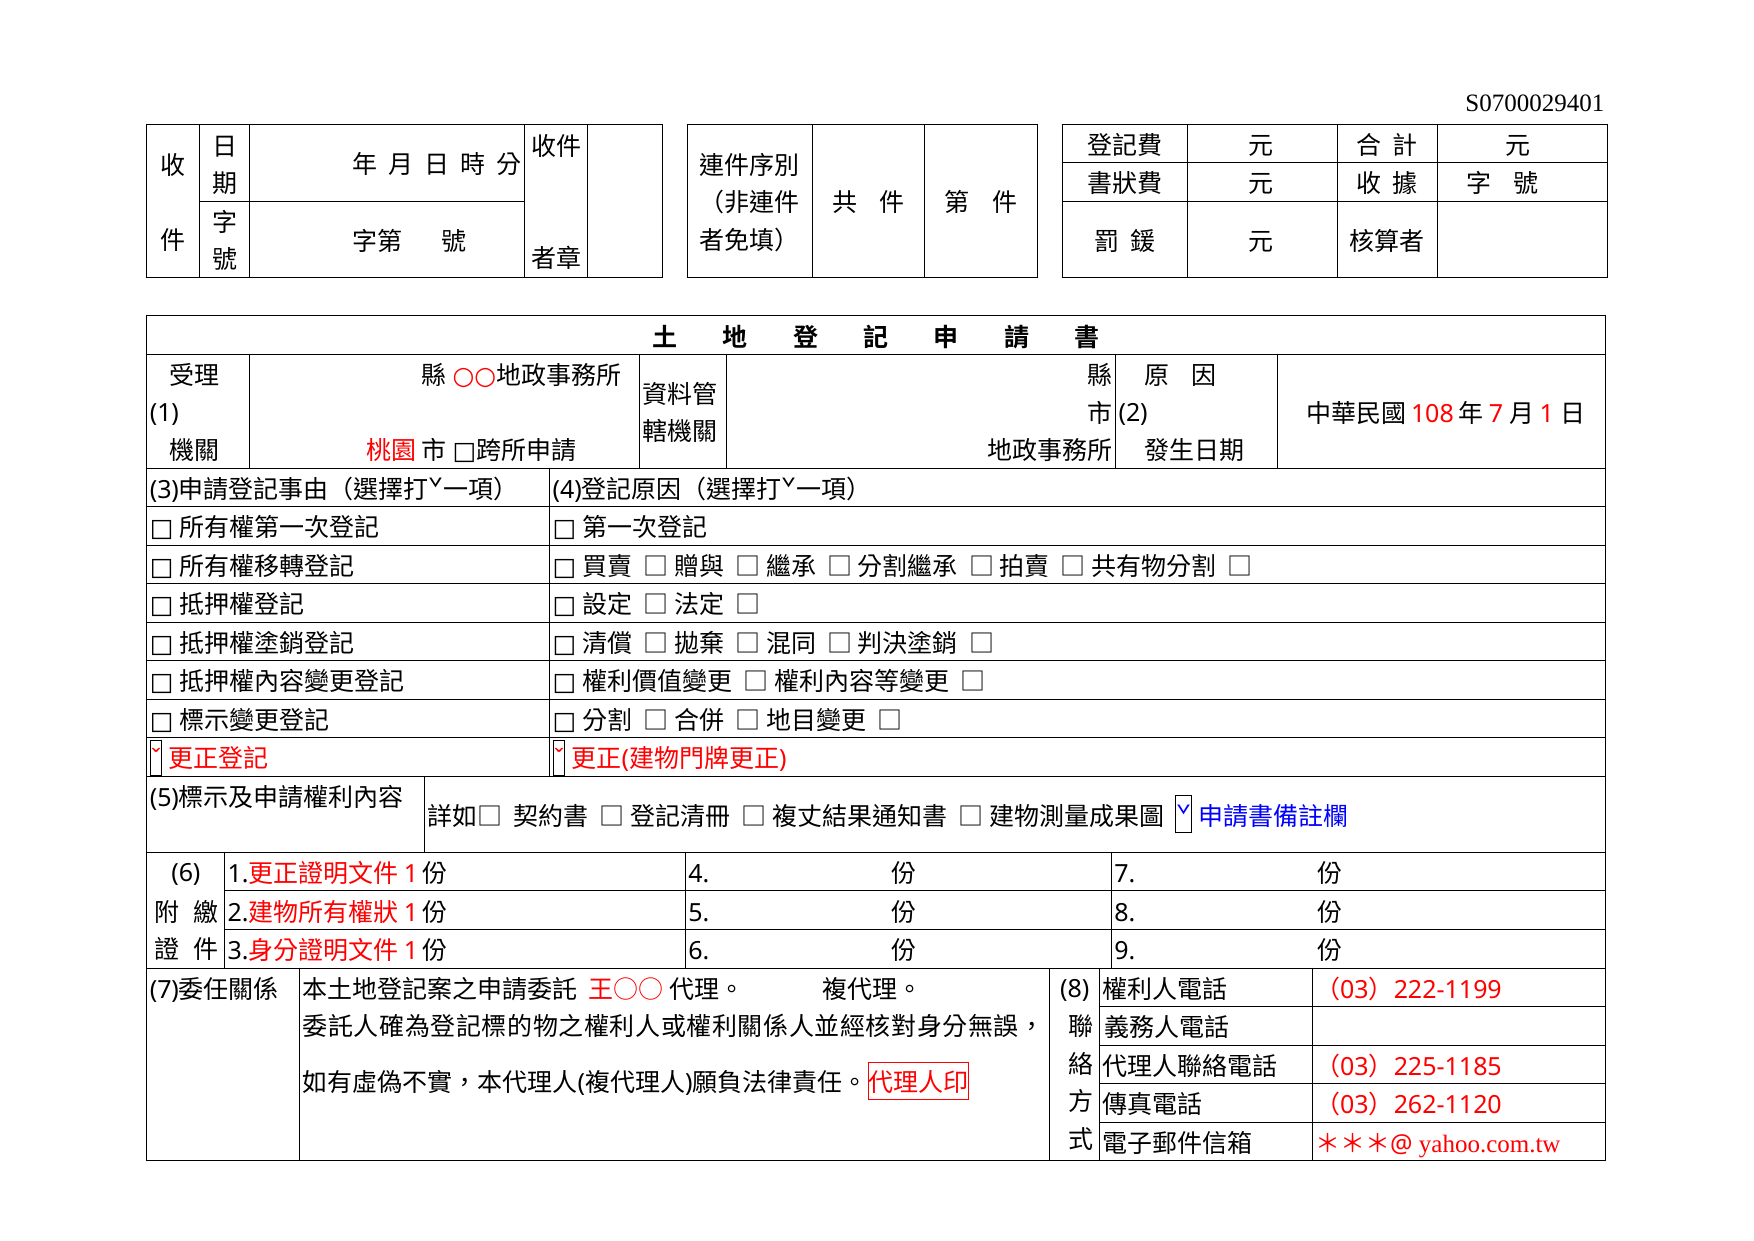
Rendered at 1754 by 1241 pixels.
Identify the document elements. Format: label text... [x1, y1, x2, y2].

table_cell (5)標示及申請權利內容 [147, 777, 424, 852]
table_header 連件序別 （非連件 者免填） [688, 125, 812, 277]
table_cell 8. 份 [1112, 891, 1605, 929]
table_header 登記費 [1063, 125, 1187, 162]
table_cell 縣 市 地政事務所 [727, 355, 1115, 467]
table_cell 資料管 轄機關 [640, 355, 726, 467]
table_header [588, 125, 662, 277]
table_cell 元 [1188, 163, 1337, 201]
table_cell □ 第一次登記 [550, 507, 1605, 544]
table_header 年 月 日 時 分 [250, 125, 524, 201]
table_cell □ 分割 □ 合併 □ 地目變更 □ [550, 700, 1605, 737]
table_cell (3)申請登記事由（選擇打ˇ一項） [147, 469, 549, 506]
table_cell 7. 份 [1112, 853, 1605, 890]
table_cell 罰 鍰 [1063, 202, 1187, 277]
table_header 元 [1438, 125, 1607, 162]
table_cell 電子郵件信箱 [1100, 1123, 1312, 1160]
table_cell (7)委任關係 [147, 969, 299, 1160]
table_cell （03）225-1185 [1313, 1046, 1605, 1083]
table_cell □ 所有權移轉登記 [147, 546, 549, 583]
table_cell 附 證 [147, 890, 187, 967]
table_cell 收 據 [1338, 163, 1437, 201]
table_cell 4. 份 [686, 853, 1111, 890]
table_cell □ 所有權第一次登記 [147, 507, 549, 544]
table_cell □ 抵押權內容變更登記 [147, 661, 549, 699]
table_cell 中華民國108年7 月1 日 [1278, 355, 1605, 467]
table_header 第 件 [925, 125, 1037, 277]
table_cell 縣 桃園 市 [250, 355, 449, 467]
table_cell 權利人電話 [1100, 969, 1312, 1006]
table_header 日期 [200, 125, 249, 201]
table_cell 字號 [200, 202, 249, 277]
table_cell 6. 份 [686, 930, 1111, 967]
table_header 收件 者章 [525, 125, 587, 277]
table_cell ˇ 更正登記 [147, 738, 549, 776]
table_cell ○○地政事務所 □跨所申請 [450, 355, 639, 467]
table_cell □ 抵押權塗銷登記 [147, 623, 549, 660]
table_cell （03）262-1120 [1313, 1084, 1605, 1122]
table_cell 元 [1188, 202, 1337, 277]
table_cell 1.更正證明文件1份 [225, 853, 685, 890]
table_cell 9. 份 [1112, 930, 1605, 967]
table_cell (8) 聯 絡 方 式 [1050, 969, 1099, 1160]
table_cell □ 抵押權登記 [147, 584, 549, 622]
table_cell 字第 號 [250, 202, 524, 277]
table_cell 本土地登記案之申請委託 王○○ 代理。 複代理。 委託人確為登記標的物之權利人或權利關係人並經核對身分無誤，如有虛偽不實，本代理人(複代理人)願負法律責任。代理人印 [300, 969, 1049, 1160]
table_cell (4)登記原因（選擇打ˇ一項） [550, 469, 1605, 506]
table_cell 5. 份 [686, 891, 1111, 929]
table_cell 2.建物所有權狀1份 [225, 891, 685, 929]
table_cell 受理 (1) 機關 [147, 355, 249, 467]
table_cell [1313, 1007, 1605, 1044]
table_cell ＊＊＊@ yahoo.com.tw [1313, 1123, 1605, 1160]
table_cell 義務人電話 [1100, 1007, 1312, 1044]
table_header 土 地 登 記 申 請 書 [147, 316, 1605, 354]
table_header 共 件 [813, 125, 924, 277]
table_cell 詳如□ 契約書 □ 登記清冊 □ 複丈結果通知書 □ 建物測量成果圖 ˇ 申請書備註欄 [425, 777, 1605, 852]
table_cell 繳 件 [187, 890, 224, 967]
table_cell □ 標示變更登記 [147, 700, 549, 737]
table_cell 核算者 [1338, 202, 1437, 277]
table_cell 代理人聯絡電話 [1100, 1046, 1312, 1083]
table_cell □ 權利價值變更 □ 權利內容等變更 □ [550, 661, 1605, 699]
table_cell 原 因 (2) 發生日期 [1116, 355, 1277, 467]
table_header 合 計 [1338, 125, 1437, 162]
table_header 元 [1188, 125, 1337, 162]
table_cell □ 清償 □ 拋棄 □ 混同 □ 判決塗銷 □ [550, 623, 1605, 660]
table_cell 傳真電話 [1100, 1084, 1312, 1122]
table_cell 書狀費 [1063, 163, 1187, 201]
table_cell （03）222-1199 [1313, 969, 1605, 1006]
table_header [663, 124, 687, 277]
table_cell 3.身分證明文件1份 [225, 930, 685, 967]
table_cell □ 設定 □ 法定 □ [550, 584, 1605, 622]
table_header [1038, 124, 1062, 277]
table_cell 字 號 [1438, 163, 1607, 201]
table_cell [1438, 202, 1607, 277]
table_cell (6) [147, 853, 224, 890]
table_header 收 件 [147, 125, 199, 277]
table_cell ˇ 更正(建物門牌更正) [550, 738, 1605, 776]
table_cell □ 買賣 □ 贈與 □ 繼承 □ 分割繼承 □ 拍賣 □ 共有物分割 □ [550, 546, 1605, 583]
